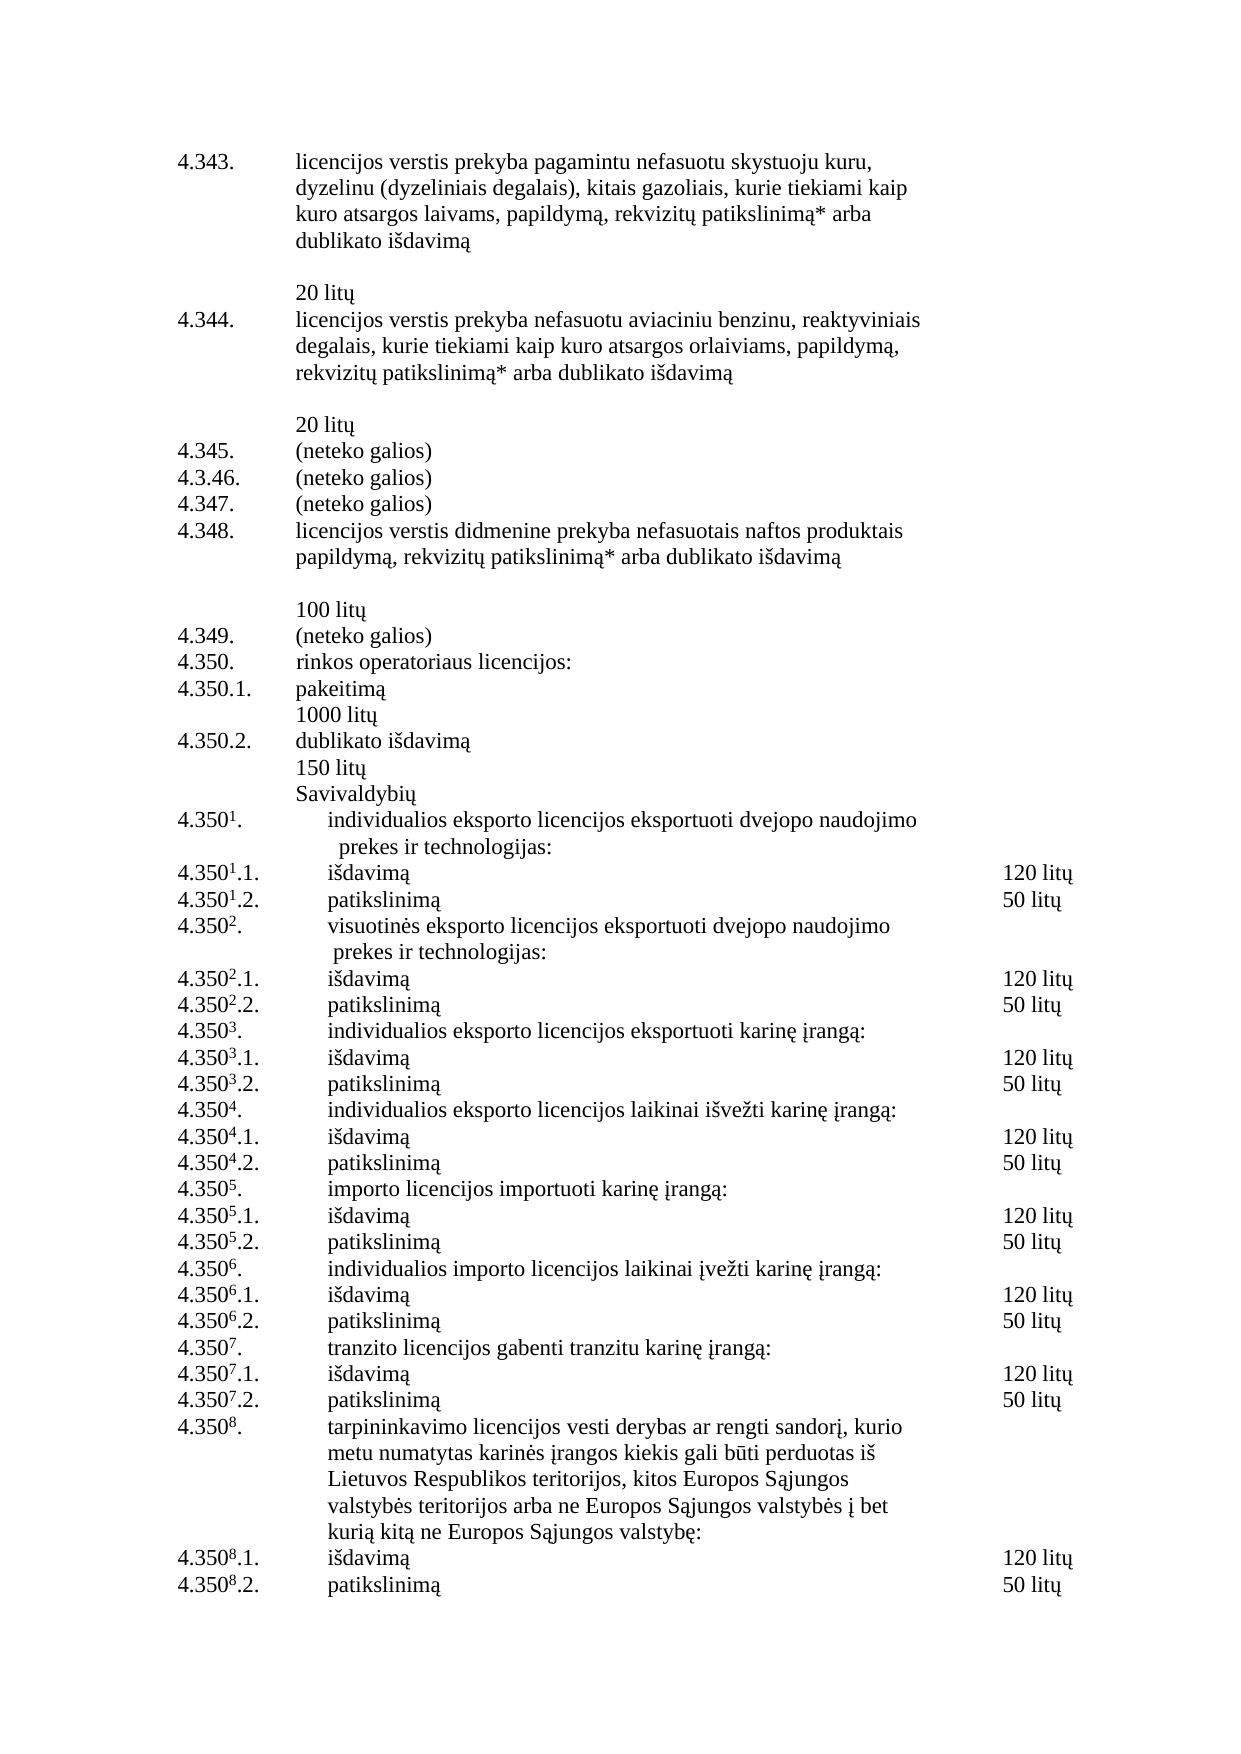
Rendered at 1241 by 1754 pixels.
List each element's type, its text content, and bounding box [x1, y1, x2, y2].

text 4.3505.2. patikslinimą 50 litų [177, 1228, 1122, 1254]
text 4.348. licencijos verstis didmenine prekyba nefasuotais naftos produktais papildymą, rekvizitų patikslinimą* arba dublikato išdavimą 100 litų [177, 517, 945, 622]
text 4.3502. visuotinės eksporto licencijos eksportuoti dvejopo naudojimo [177, 912, 1122, 938]
text 4.3504. individualios eksporto licencijos laikinai išvežti karinę įrangą: [177, 1096, 1122, 1123]
text 4.343. licencijos verstis prekyba pagamintu nefasuotu skystuoju kuru, dyzelinu (dyzeliniais degalais), kitais gazoliais, kurie tiekiami kaip kuro atsargos laivams, papildymą, rekvizitų patikslinimą* arba dublikato išdavimą 20 litų [177, 148, 945, 306]
text metu numatytas karinės įrangos kiekis gali būti perduotas iš [252, 1439, 1122, 1465]
text 4.3503. individualios eksporto licencijos eksportuoti karinę įrangą: [177, 1017, 1122, 1044]
text 4.3507.2. patikslinimą 50 litų [177, 1386, 1122, 1413]
text 4.3507.1. išdavimą 120 litų [177, 1360, 1122, 1386]
text 4.3505. importo licencijos importuoti karinę įrangą: [177, 1176, 1122, 1202]
list rinkos operatoriaus licencijos: [177, 648, 945, 675]
text Savivaldybių [177, 780, 945, 807]
text 4.3502.1. išdavimą 120 litų [177, 965, 1122, 991]
text 4.345. (neteko galios) [177, 438, 945, 464]
text 4.350.2. dublikato išdavimą 150 litų [177, 727, 945, 780]
text 4.3508. tarpininkavimo licencijos vesti derybas ar rengti sandorį, kurio [177, 1413, 1122, 1439]
text 4.3502.2. patikslinimą 50 litų [177, 991, 1122, 1017]
text prekes ir technologijas: [327, 938, 1122, 965]
text prekes ir technologijas: [327, 833, 1122, 859]
text Lietuvos Respublikos teritorijos, kitos Europos Sąjungos [252, 1465, 1122, 1492]
text 4.3504.2. patikslinimą 50 litų [177, 1149, 1122, 1176]
text 4.3507. tranzito licencijos gabenti tranzitu karinę įrangą: [177, 1334, 1122, 1360]
text kurią kitą ne Europos Sąjungos valstybę: [252, 1518, 1122, 1544]
text 4.3504.1. išdavimą 120 litų [177, 1123, 1122, 1149]
text 4.3506.2. patikslinimą 50 litų [177, 1307, 1122, 1334]
text 4.3506.1. išdavimą 120 litų [177, 1281, 1122, 1307]
text 4.349. (neteko galios) [177, 622, 945, 648]
text 4.344. licencijos verstis prekyba nefasuotu aviaciniu benzinu, reaktyviniais degalais, kurie tiekiami kaip kuro atsargos orlaiviams, papildymą, rekvizitų patikslinimą* arba dublikato išdavimą 20 litų [177, 306, 945, 438]
text 4.3501.2. patikslinimą 50 litų [177, 886, 1122, 912]
text 4.3506. individualios importo licencijos laikinai įvežti karinę įrangą: [177, 1254, 1122, 1281]
text 4.3503.2. patikslinimą 50 litų [177, 1070, 1122, 1096]
text 4.3508.2. patikslinimą 50 litų [177, 1571, 1122, 1597]
text 4.3505.1. išdavimą 120 litų [177, 1202, 1122, 1228]
text valstybės teritorijos arba ne Europos Sąjungos valstybės į bet [252, 1492, 1122, 1518]
text 4.3.46. (neteko galios) [177, 464, 945, 490]
text 4.3501. individualios eksporto licencijos eksportuoti dvejopo naudojimo [177, 807, 1122, 833]
text 4.3501.1. išdavimą 120 litų [177, 859, 1122, 886]
text 4.3503.1. išdavimą 120 litų [177, 1044, 1122, 1070]
text 4.350.1. pakeitimą 1000 litų [177, 675, 945, 727]
text 4.3508.1. išdavimą 120 litų [177, 1544, 1122, 1571]
text 4.347. (neteko galios) [177, 490, 945, 517]
